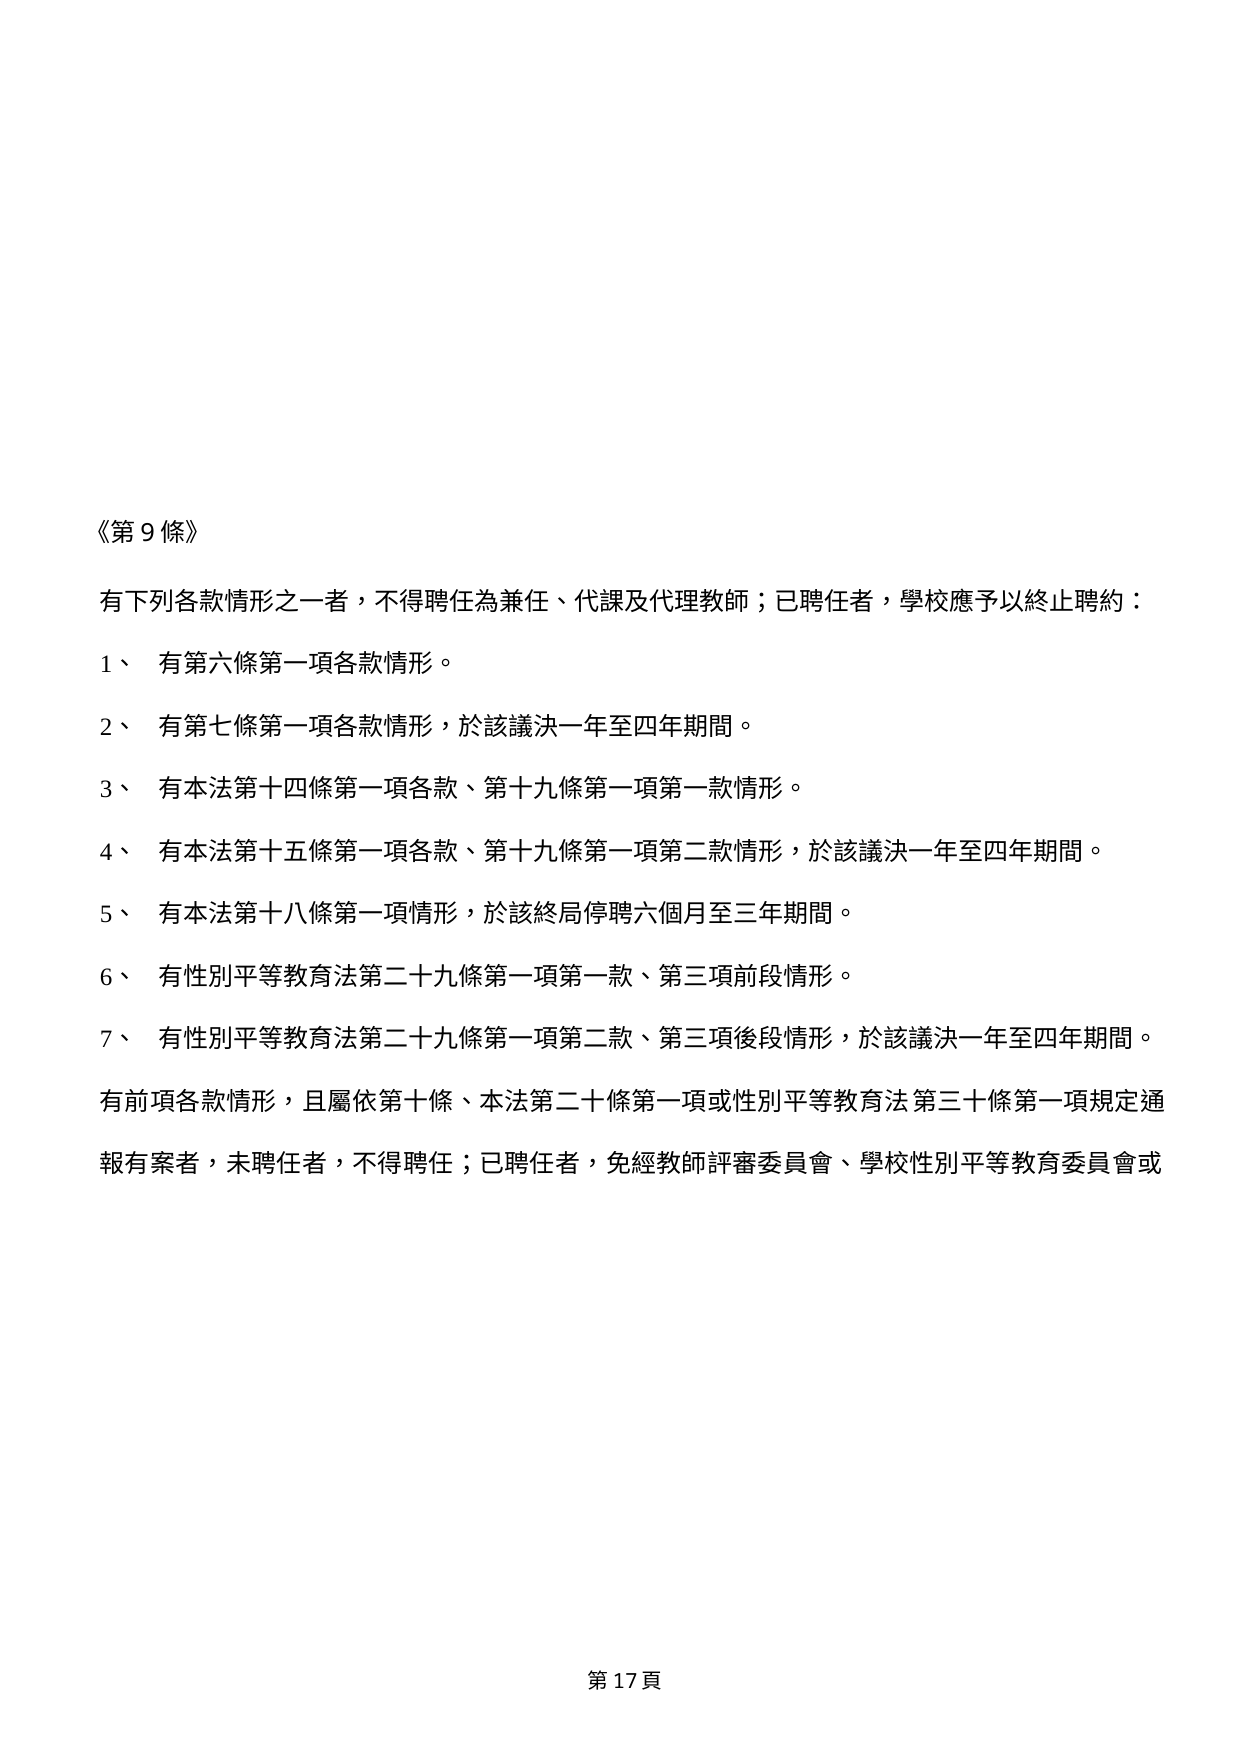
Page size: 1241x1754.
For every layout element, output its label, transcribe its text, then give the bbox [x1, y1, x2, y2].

text 有前項各款情形，且屬依第十條、本法第二十條第一項或性別平等教育法第三十條第一項規定通報有案者，未聘任者，不得聘任；已聘任者，免經教師評審委員會、學校性別平等教育委員會或 [99, 1058, 1165, 1183]
text 有下列各款情形之一者，不得聘任為兼任、代課及代理教師；已聘任者，學校應予以終止聘約： [99, 558, 1165, 620]
list 有性別平等教育法第二十九條第一項第二款、第三項後段情形，於該議決一年至四年期間。 [99, 995, 1165, 1058]
text 《第9條》 [85, 488, 1165, 551]
list 有第七條第一項各款情形，於該議決一年至四年期間。 [99, 683, 1165, 745]
list 有本法第十八條第一項情形，於該終局停聘六個月至三年期間。 [99, 870, 1165, 933]
list 有本法第十四條第一項各款、第十九條第一項第一款情形。 [99, 745, 1165, 808]
list 有第六條第一項各款情形。 [99, 620, 1165, 683]
list 有性別平等教育法第二十九條第一項第一款、第三項前段情形。 [99, 933, 1165, 995]
list 有本法第十五條第一項各款、第十九條第一項第二款情形，於該議決一年至四年期間。 [99, 808, 1165, 870]
